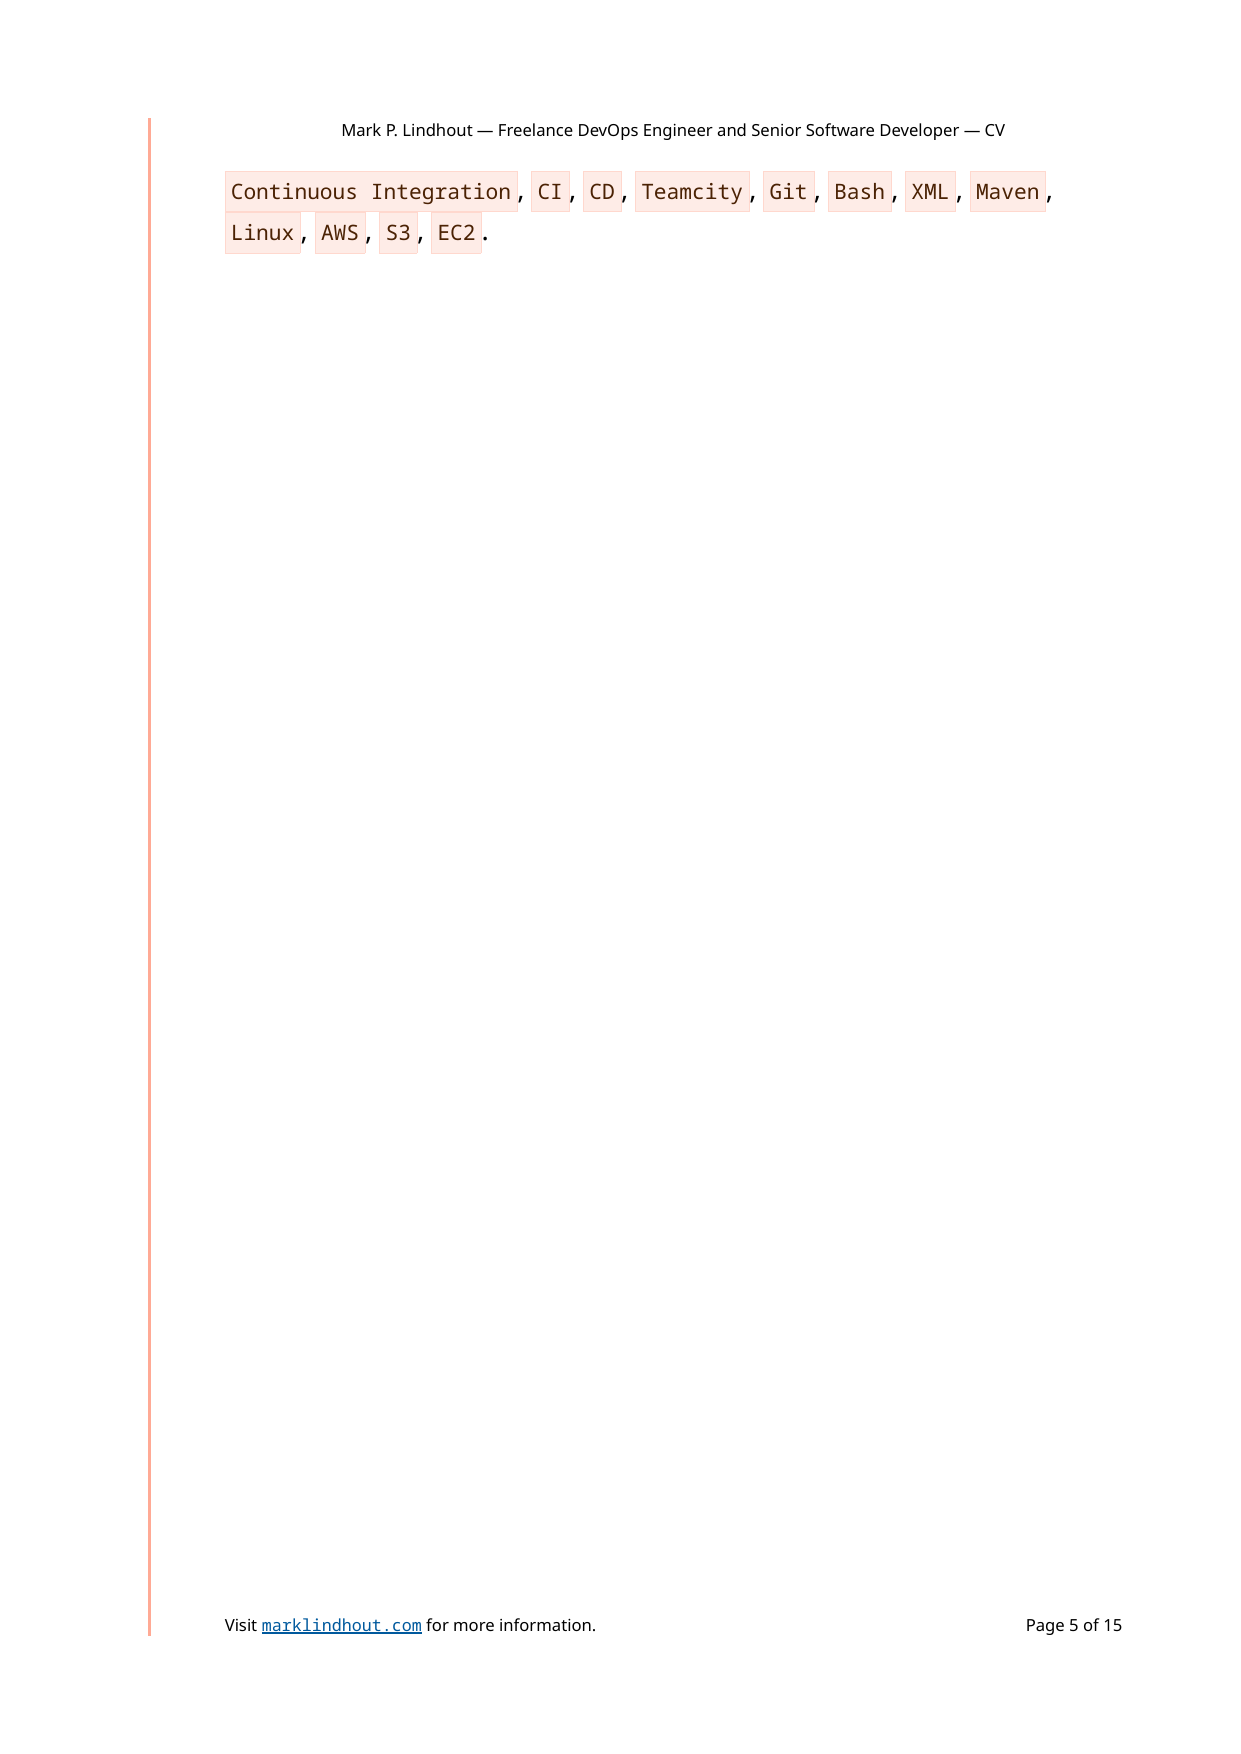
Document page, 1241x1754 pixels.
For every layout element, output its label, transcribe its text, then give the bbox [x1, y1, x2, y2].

text Continuous Integration, CI, CD, Teamcity, Git, Bash, XML, Maven, Linux, AWS, S3, EC2. [482, 170, 1122, 253]
